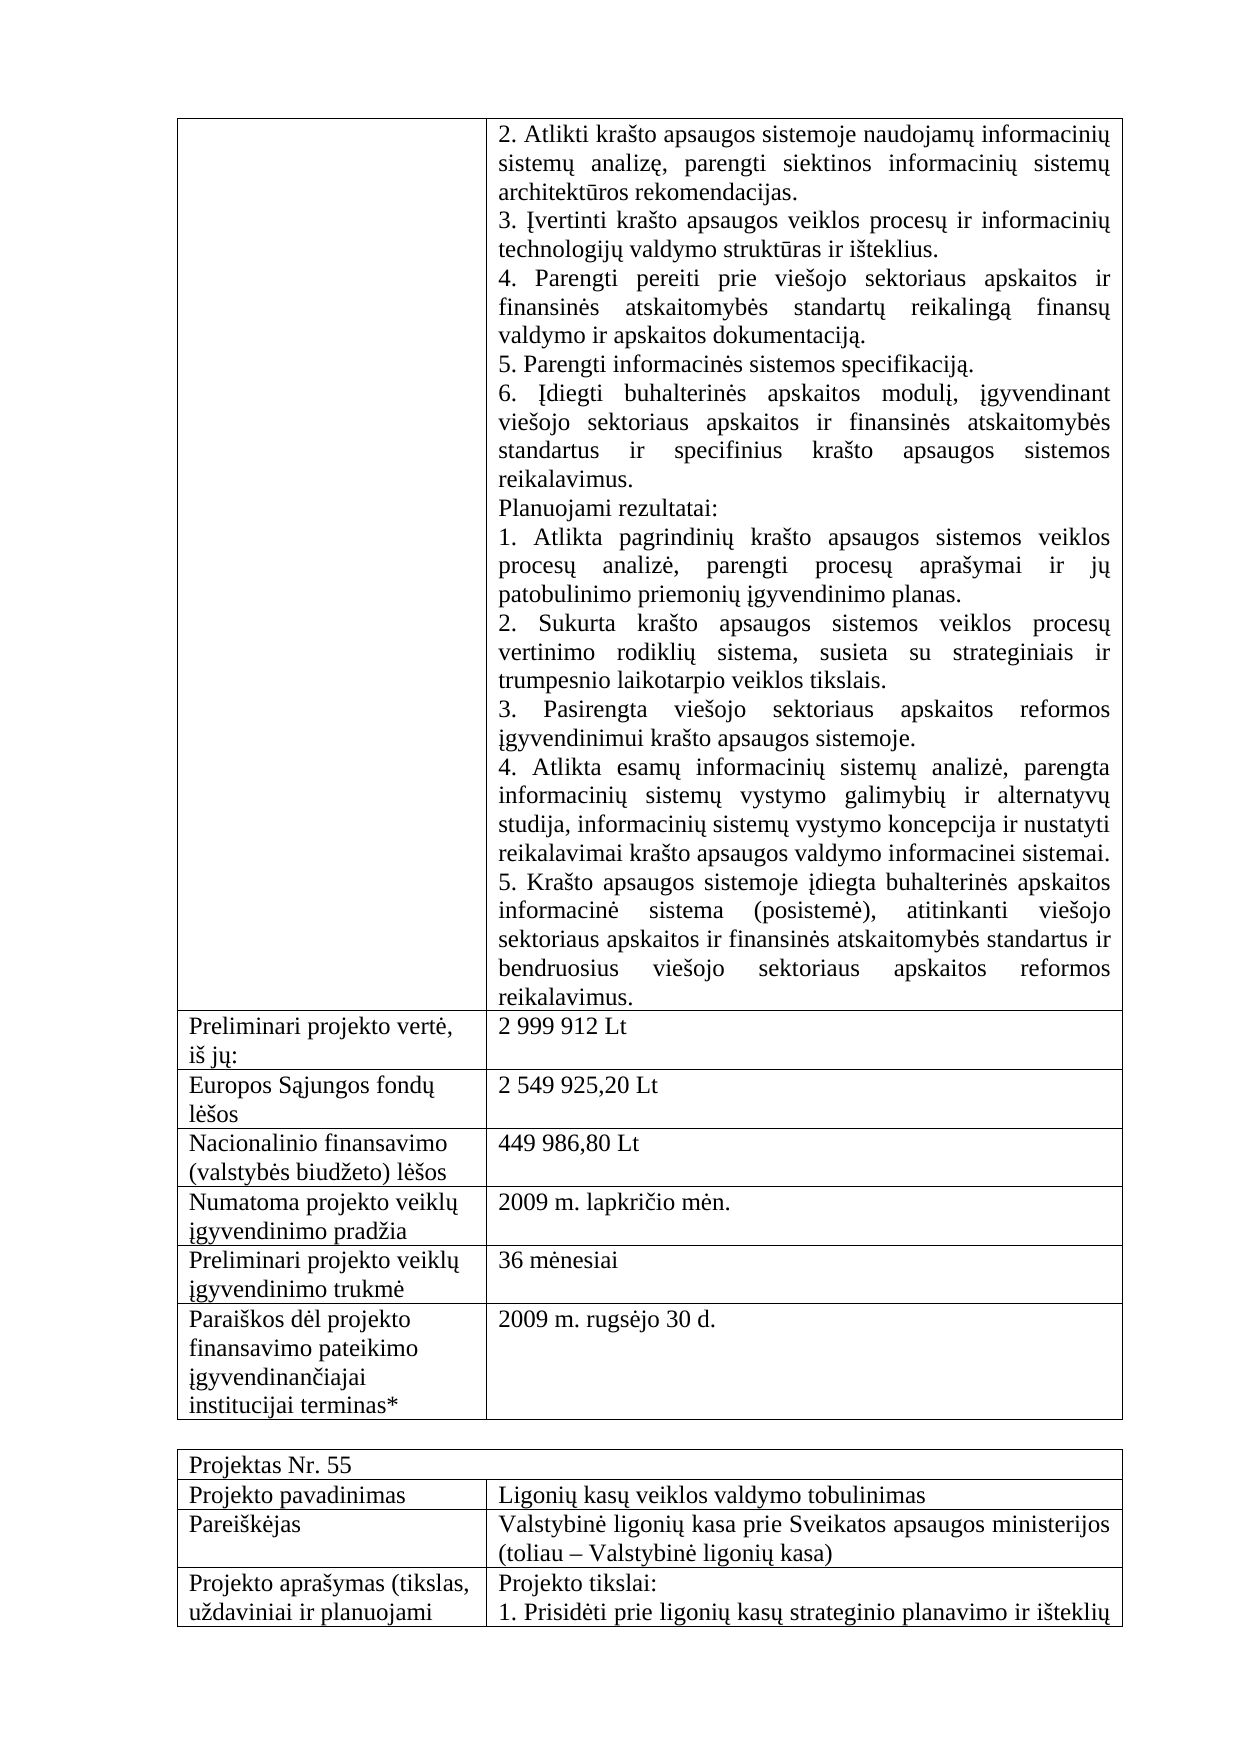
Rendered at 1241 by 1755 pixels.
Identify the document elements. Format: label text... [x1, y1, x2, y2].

table_cell Numatoma projekto veiklų įgyvendinimo pradžia [178, 1187, 486, 1244]
table_cell 2 549 925,20 Lt [487, 1070, 1122, 1127]
table_cell Valstybinė ligonių kasa prie Sveikatos apsaugos ministerijos (toliau – Valstybinė ligonių kasa) [487, 1510, 1122, 1567]
table_cell Projekto pavadinimas [178, 1480, 486, 1508]
table_cell Preliminari projekto vertė, iš jų: [178, 1011, 486, 1069]
table_cell [178, 119, 486, 1010]
table_cell Nacionalinio finansavimo (valstybės biudžeto) lėšos [178, 1129, 486, 1186]
table_cell 449 986,80 Lt [487, 1129, 1122, 1186]
table_cell Paraiškos dėl projekto finansavimo pateikimo įgyvendinančiajai institucijai terminas* [178, 1304, 486, 1419]
table_cell 2009 m. rugsėjo 30 d. [487, 1304, 1122, 1419]
table_cell 2 999 912 Lt [487, 1011, 1122, 1069]
table_cell Europos Sąjungos fondų lėšos [178, 1070, 486, 1127]
table_cell Projekto aprašymas (tikslas, uždaviniai ir planuojami [178, 1568, 486, 1626]
table_cell Ligonių kasų veiklos valdymo tobulinimas [487, 1480, 1122, 1508]
table_cell 2. Atlikti krašto apsaugos sistemoje naudojamų informacinių sistemų analizę, parengti siektinos informacinių sistemų architektūros rekomendacijas. 3. Įvertinti krašto apsaugos veiklos procesų ir informacinių technologijų valdymo struktūras ir išteklius. 4. Parengti pereiti prie viešojo sektoriaus apskaitos ir finansinės atskaitomybės standartų reikalingą finansų valdymo ir apskaitos dokumentaciją. 5. Parengti informacinės sistemos specifikaciją. 6. Įdiegti buhalterinės apskaitos modulį, įgyvendinant viešojo sektoriaus apskaitos ir finansinės atskaitomybės standartus ir specifinius krašto apsaugos sistemos reikalavimus. Planuojami rezultatai: 1. Atlikta pagrindinių krašto apsaugos sistemos veiklos procesų analizė, parengti procesų aprašymai ir jų patobulinimo priemonių įgyvendinimo planas. 2. Sukurta krašto apsaugos sistemos veiklos procesų vertinimo rodiklių sistema, susieta su strateginiais ir trumpesnio laikotarpio veiklos tikslais. 3. Pasirengta viešojo sektoriaus apskaitos reformos įgyvendinimui krašto apsaugos sistemoje. 4. Atlikta esamų informacinių sistemų analizė, parengta informacinių sistemų vystymo galimybių ir alternatyvų studija, informacinių sistemų vystymo koncepcija ir nustatyti reikalavimai krašto apsaugos valdymo informacinei sistemai. 5. Krašto apsaugos sistemoje įdiegta buhalterinės apskaitos informacinė sistema (posistemė), atitinkanti viešojo sektoriaus apskaitos ir finansinės atskaitomybės standartus ir bendruosius viešojo sektoriaus apskaitos reformos reikalavimus. [487, 119, 1122, 1010]
table_cell Preliminari projekto veiklų įgyvendinimo trukmė [178, 1246, 486, 1303]
table_cell 2009 m. lapkričio mėn. [487, 1187, 1122, 1244]
table_cell Pareiškėjas [178, 1510, 486, 1567]
table_header Projektas Nr. 55 [178, 1450, 1122, 1479]
table_cell Projekto tikslai: 1. Prisidėti prie ligonių kasų strateginio planavimo ir išteklių [487, 1568, 1122, 1626]
table_cell 36 mėnesiai [487, 1246, 1122, 1303]
